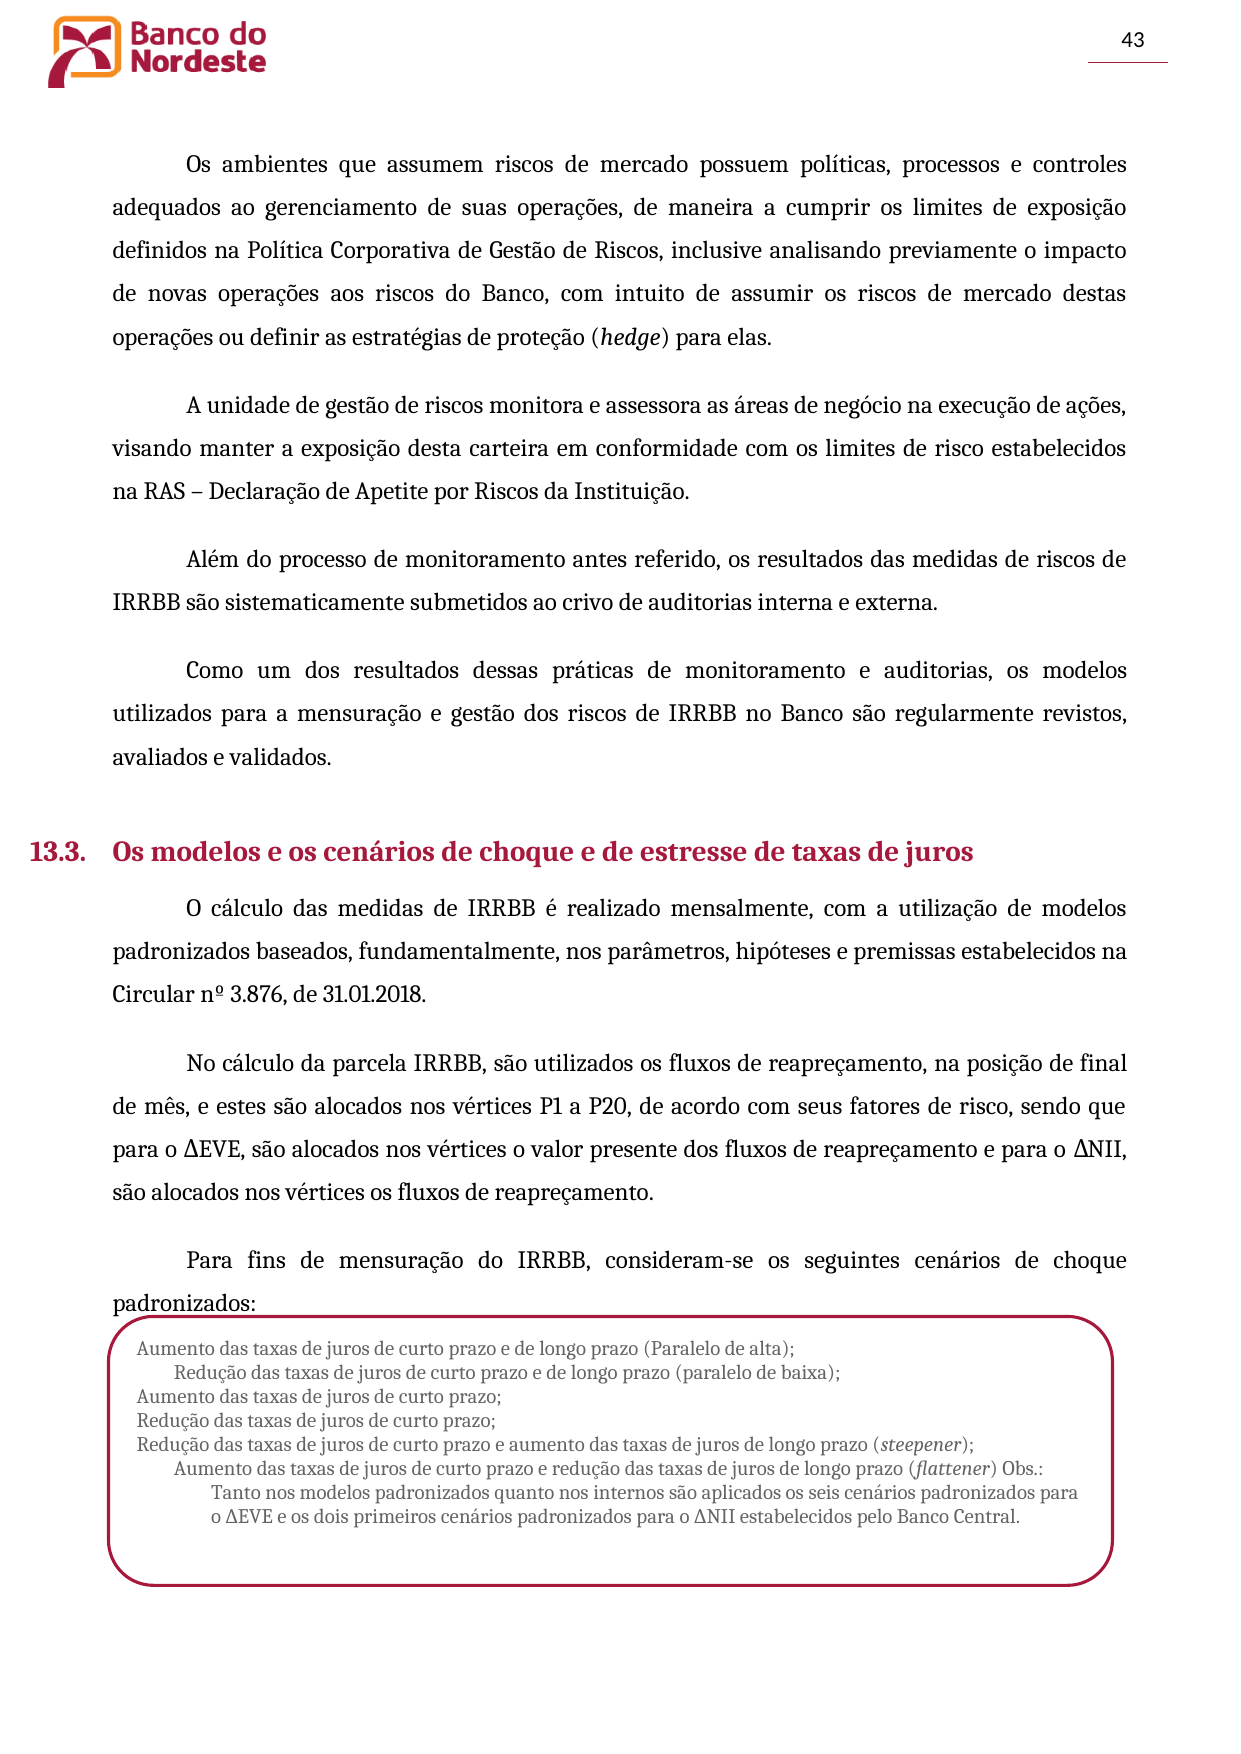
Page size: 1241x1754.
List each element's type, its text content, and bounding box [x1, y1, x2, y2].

text Para fins de mensuração do IRRBB, consideram-se os seguintes cenários de choque padronizados: [112, 1246, 1128, 1318]
text No cálculo da parcela IRRBB, são utilizados os fluxos de reapreçamento, na posição de final de mês, e estes são alocados nos vértices P1 a P20, de acordo com seus fatores de risco, sendo que para o ΔEVE, são alocados nos vértices o valor presente dos fluxos de reapreçamento e para o ΔNII, são alocados nos vértices os fluxos de reapreçamento. [112, 1048, 1128, 1207]
text Além do processo de monitoramento antes referido, os resultados das medidas de riscos de IRRBB são sistematicamente submetidos ao crivo de auditorias interna e externa. [112, 545, 1128, 617]
text Os ambientes que assumem riscos de mercado possuem políticas, processos e controles adequados ao gerenciamento de suas operações, de maneira a cumprir os limites de exposição definidos na Política Corporativa de Gestão de Riscos, inclusive analisando previamente o impacto de novas operações aos riscos do Banco, com intuito de assumir os riscos de mercado destas operações ou definir as estratégias de proteção (hedge) para elas. [112, 150, 1128, 351]
text O cálculo das medidas de IRRBB é realizado mensalmente, com a utilização de modelos padronizados baseados, fundamentalmente, nos parâmetros, hipóteses e premissas estabelecidos na Circular nº 3.876, de 31.01.2018. [112, 894, 1128, 1009]
list Os modelos e os cenários de choque e de estresse de taxas de juros [30, 836, 1128, 869]
text A unidade de gestão de riscos monitora e assessora as áreas de negócio na execução de ações, visando manter a exposição desta carteira em conformidade com os limites de risco estabelecidos na RAS – Declaração de Apetite por Riscos da Instituição. [112, 391, 1128, 506]
text Como um dos resultados dessas práticas de monitoramento e auditorias, os modelos utilizados para a mensuração e gestão dos riscos de IRRBB no Banco são regularmente revistos, avaliados e validados. [112, 656, 1128, 771]
